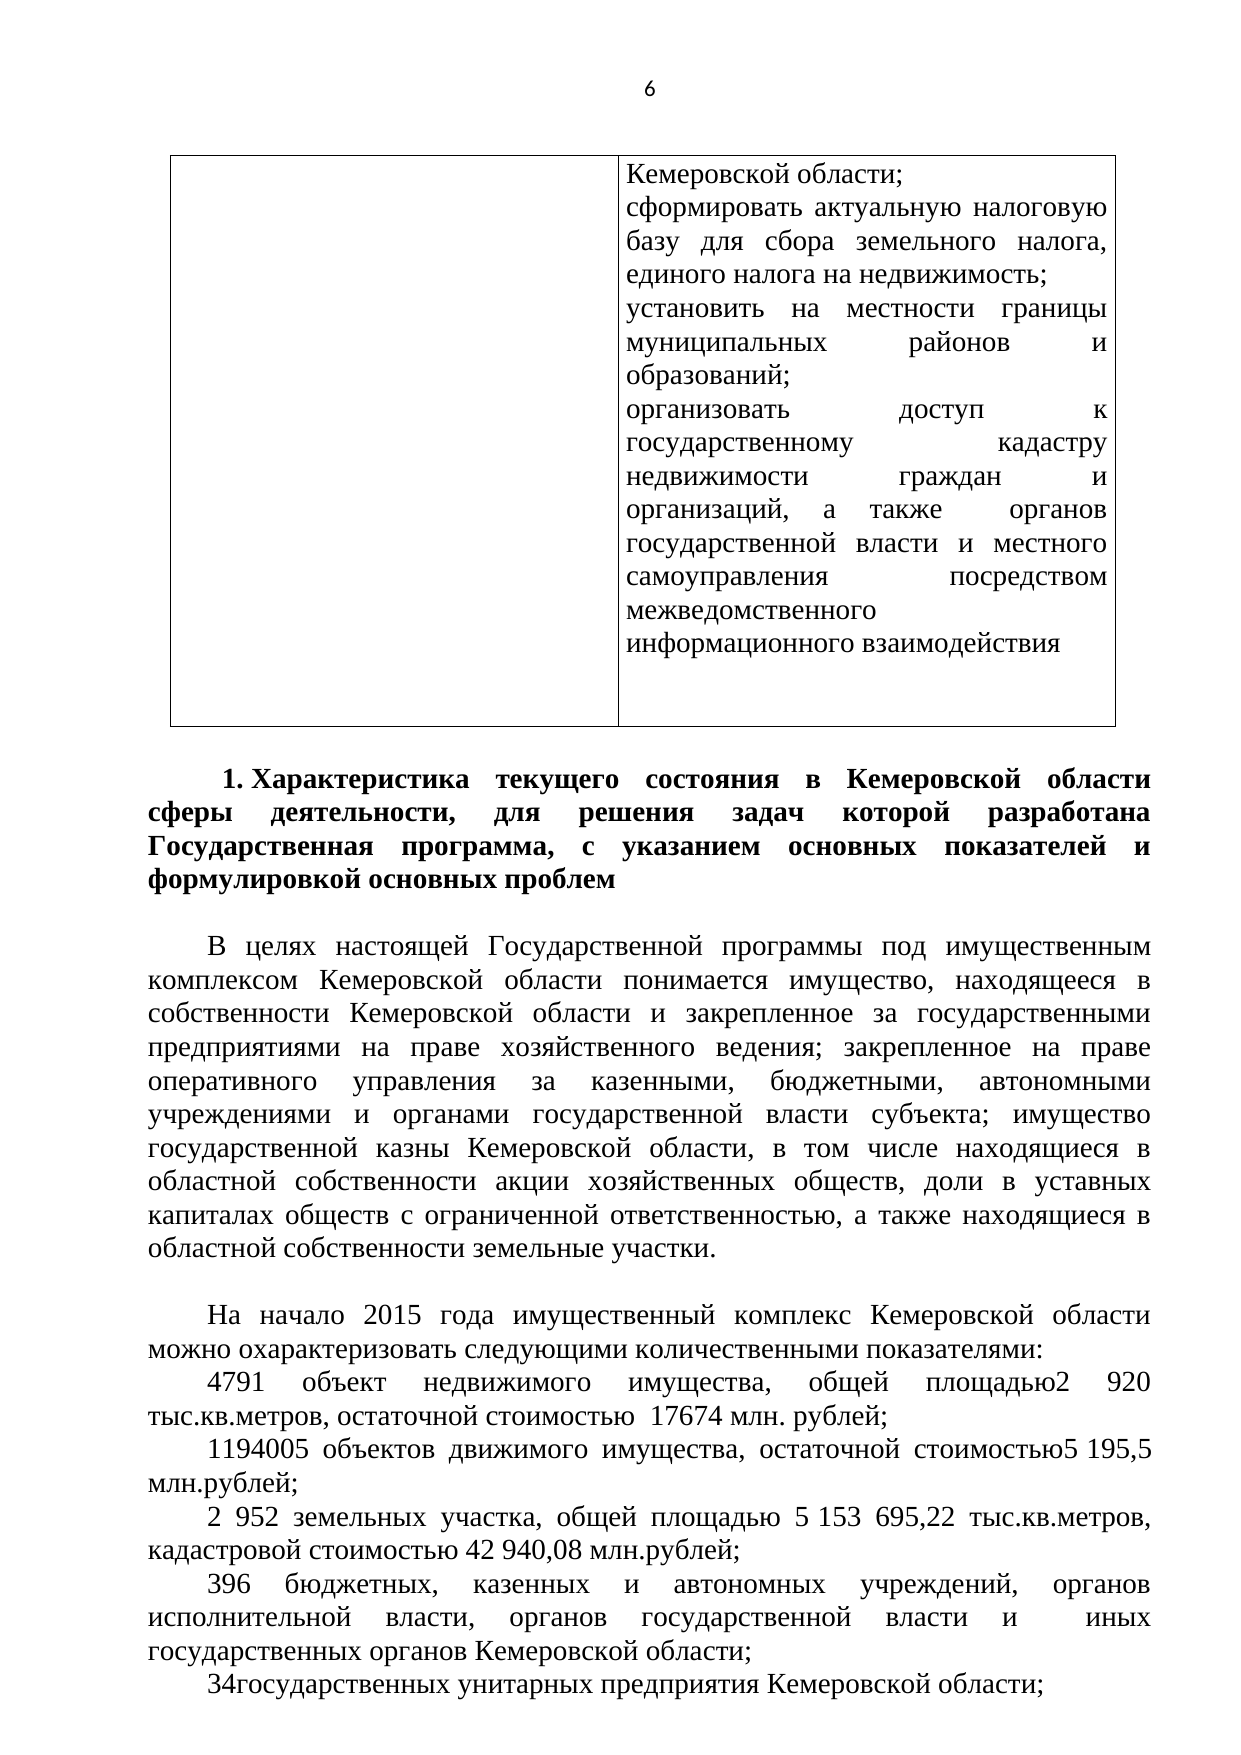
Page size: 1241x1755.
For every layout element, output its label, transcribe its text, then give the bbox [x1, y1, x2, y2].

text На начало 2015 года имущественный комплекс Кемеровской области можно охарактеризовать следующими количественными показателями: [148, 1297, 1152, 1364]
table_cell [171, 156, 618, 726]
text 1194005 объектов движимого имущества, остаточной стоимостью5 195,5 млн.рублей; [148, 1432, 1152, 1499]
text 34государственных унитарных предприятия Кемеровской области; [148, 1666, 1152, 1700]
text В целях настоящей Государственной программы под имущественным комплексом Кемеровской области понимается имущество, находящееся в собственности Кемеровской области и закрепленное за государственными предприятиями на праве хозяйственного ведения; закрепленное на праве оперативного управления за казенными, бюджетными, автономными учреждениями и органами государственной власти субъекта; имущество государственной казны Кемеровской области, в том числе находящиеся в областной собственности акции хозяйственных обществ, доли в уставных капиталах обществ с ограниченной ответственностью, а также находящиеся в областной собственности земельные участки. [148, 928, 1152, 1264]
table_cell Кемеровской области; сформировать актуальную налоговую базу для сбора земельного налога, единого налога на недвижимость; установить на местности границы муниципальных районов и образований; организовать доступ к государственному кадастру недвижимости граждан и организаций, а также органов государственной власти и местного самоуправления посредством межведомственного информационного взаимодействия [619, 156, 1115, 726]
text 1. Характеристика текущего состояния в Кемеровской области сферы деятельности, для решения задач которой разработана Государственная программа, с указанием основных показателей и формулировкой основных проблем [148, 761, 1152, 895]
text 2 952 земельных участка, общей площадью 5 153 695,22 тыс.кв.метров, кадастровой стоимостью 42 940,08 млн.рублей; [148, 1499, 1152, 1566]
text 4791 объект недвижимого имущества, общей площадью2 920 тыс.кв.метров, остаточной стоимостью 17674 млн. рублей; [148, 1364, 1152, 1432]
text 396 бюджетных, казенных и автономных учреждений, органов исполнительной власти, органов государственной власти и иных государственных органов Кемеровской области; [148, 1566, 1152, 1666]
